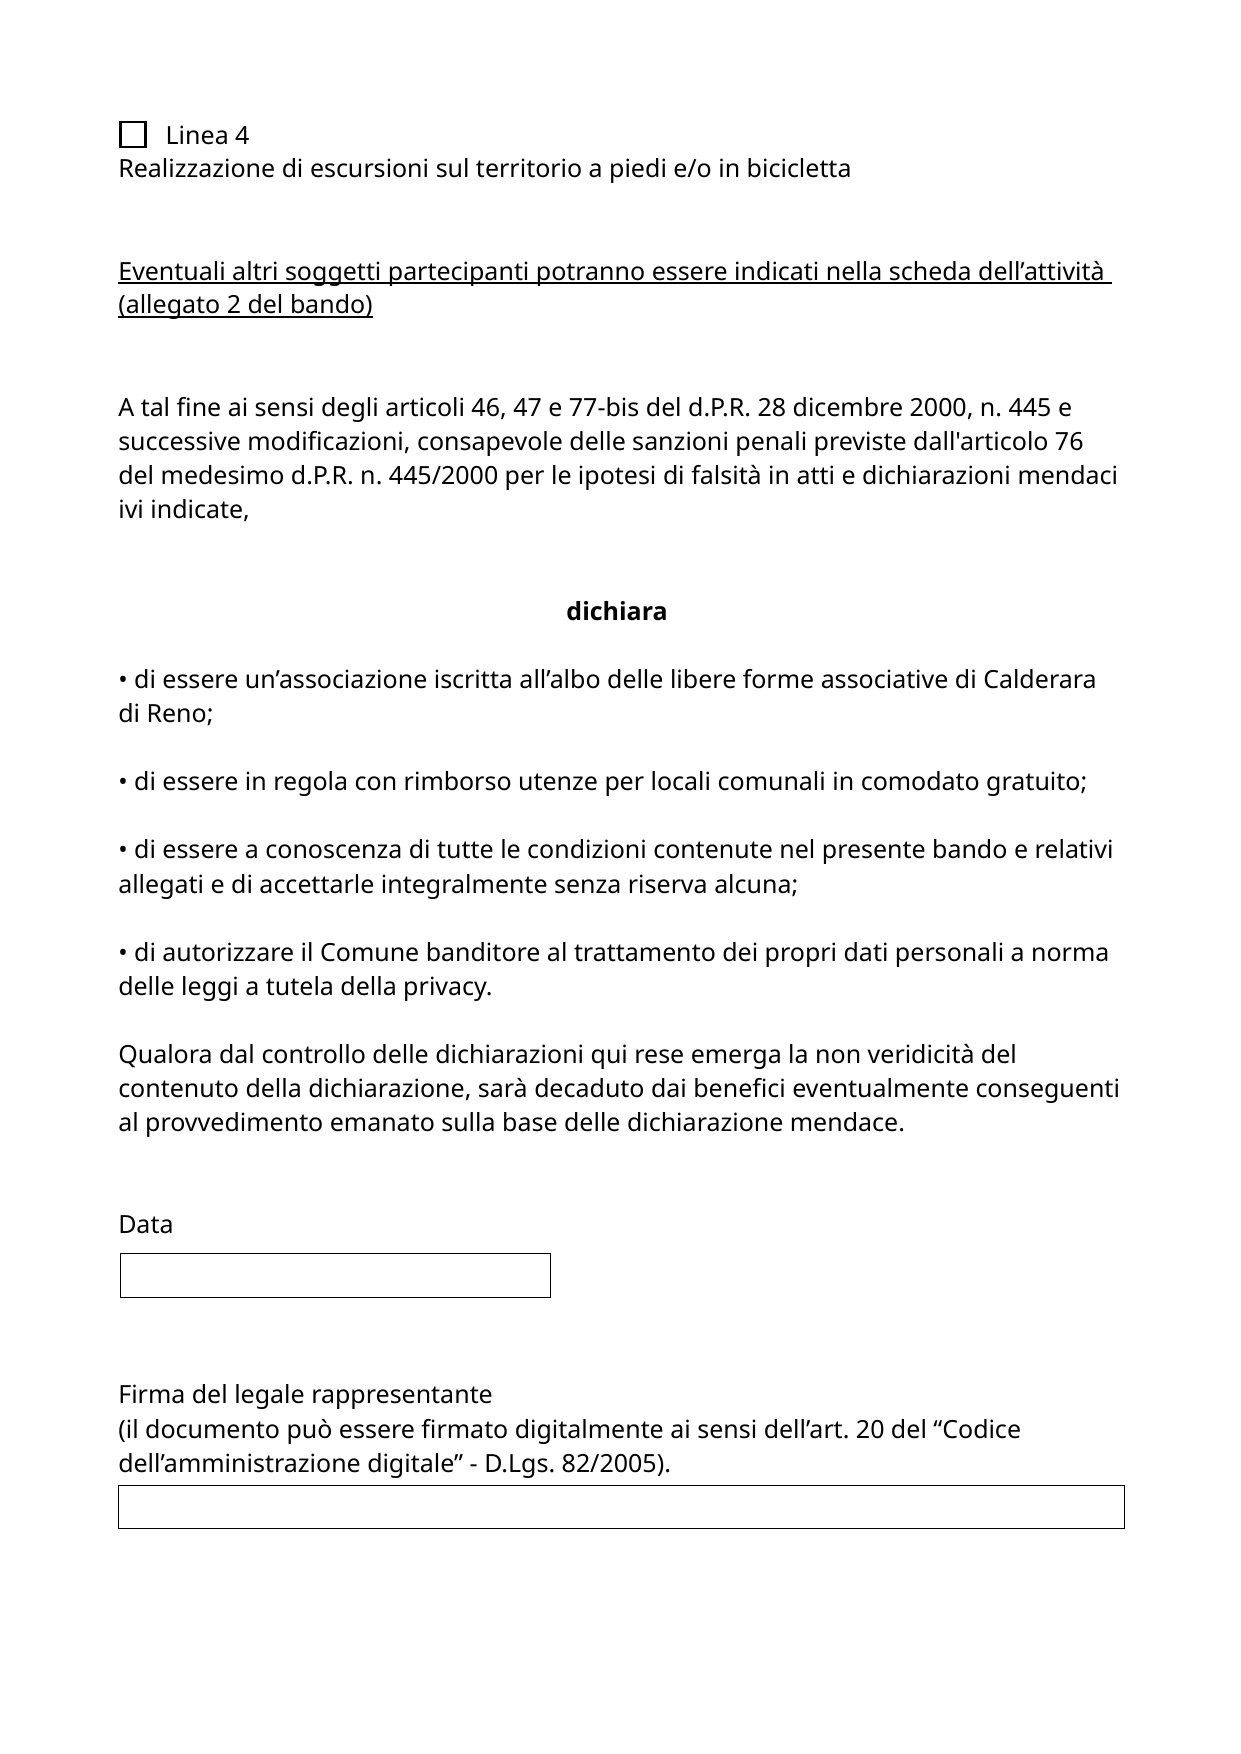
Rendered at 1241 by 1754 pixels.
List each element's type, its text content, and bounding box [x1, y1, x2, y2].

text Firma del legale rappresentante (il documento può essere firmato digitalmente ai sensi dell’art. 20 del “Codice dell’amministrazione digitale” - D.Lgs. 82/2005). [118, 1377, 1122, 1479]
text • di autorizzare il Comune banditore al trattamento dei propri dati personali a norma delle leggi a tutela della privacy. [118, 934, 1122, 1002]
text • di essere in regola con rimborso utenze per locali comunali in comodato gratuito; [118, 764, 1122, 798]
text dichiara [118, 594, 1122, 628]
text Eventuali altri soggetti partecipanti potranno essere indicati nella scheda dell’attività (allegato 2 del bando) [118, 253, 1122, 321]
text Realizzazione di escursioni sul territorio a piedi e/o in bicicletta [118, 151, 1122, 185]
text • di essere a conoscenza di tutte le condizioni contenute nel presente bando e relativi allegati e di accettarle integralmente senza riserva alcuna; [118, 832, 1122, 900]
text • di essere un’associazione iscritta all’albo delle libere forme associative di Calderara di Reno; [118, 662, 1122, 730]
text Qualora dal controllo delle dichiarazioni qui rese emerga la non veridicità del contenuto della dichiarazione, sarà decaduto dai benefici eventualmente conseguenti al provvedimento emanato sulla base delle dichiarazione mendace. [118, 1037, 1122, 1139]
text A tal fine ai sensi degli articoli 46, 47 e 77-bis del d.P.R. 28 dicembre 2000, n. 445 e successive modificazioni, consapevole delle sanzioni penali previste dall'articolo 76 del medesimo d.P.R. n. 445/2000 per le ipotesi di falsità in atti e dichiarazioni mendaci ivi indicate, [118, 389, 1122, 526]
text Data [118, 1207, 1122, 1241]
